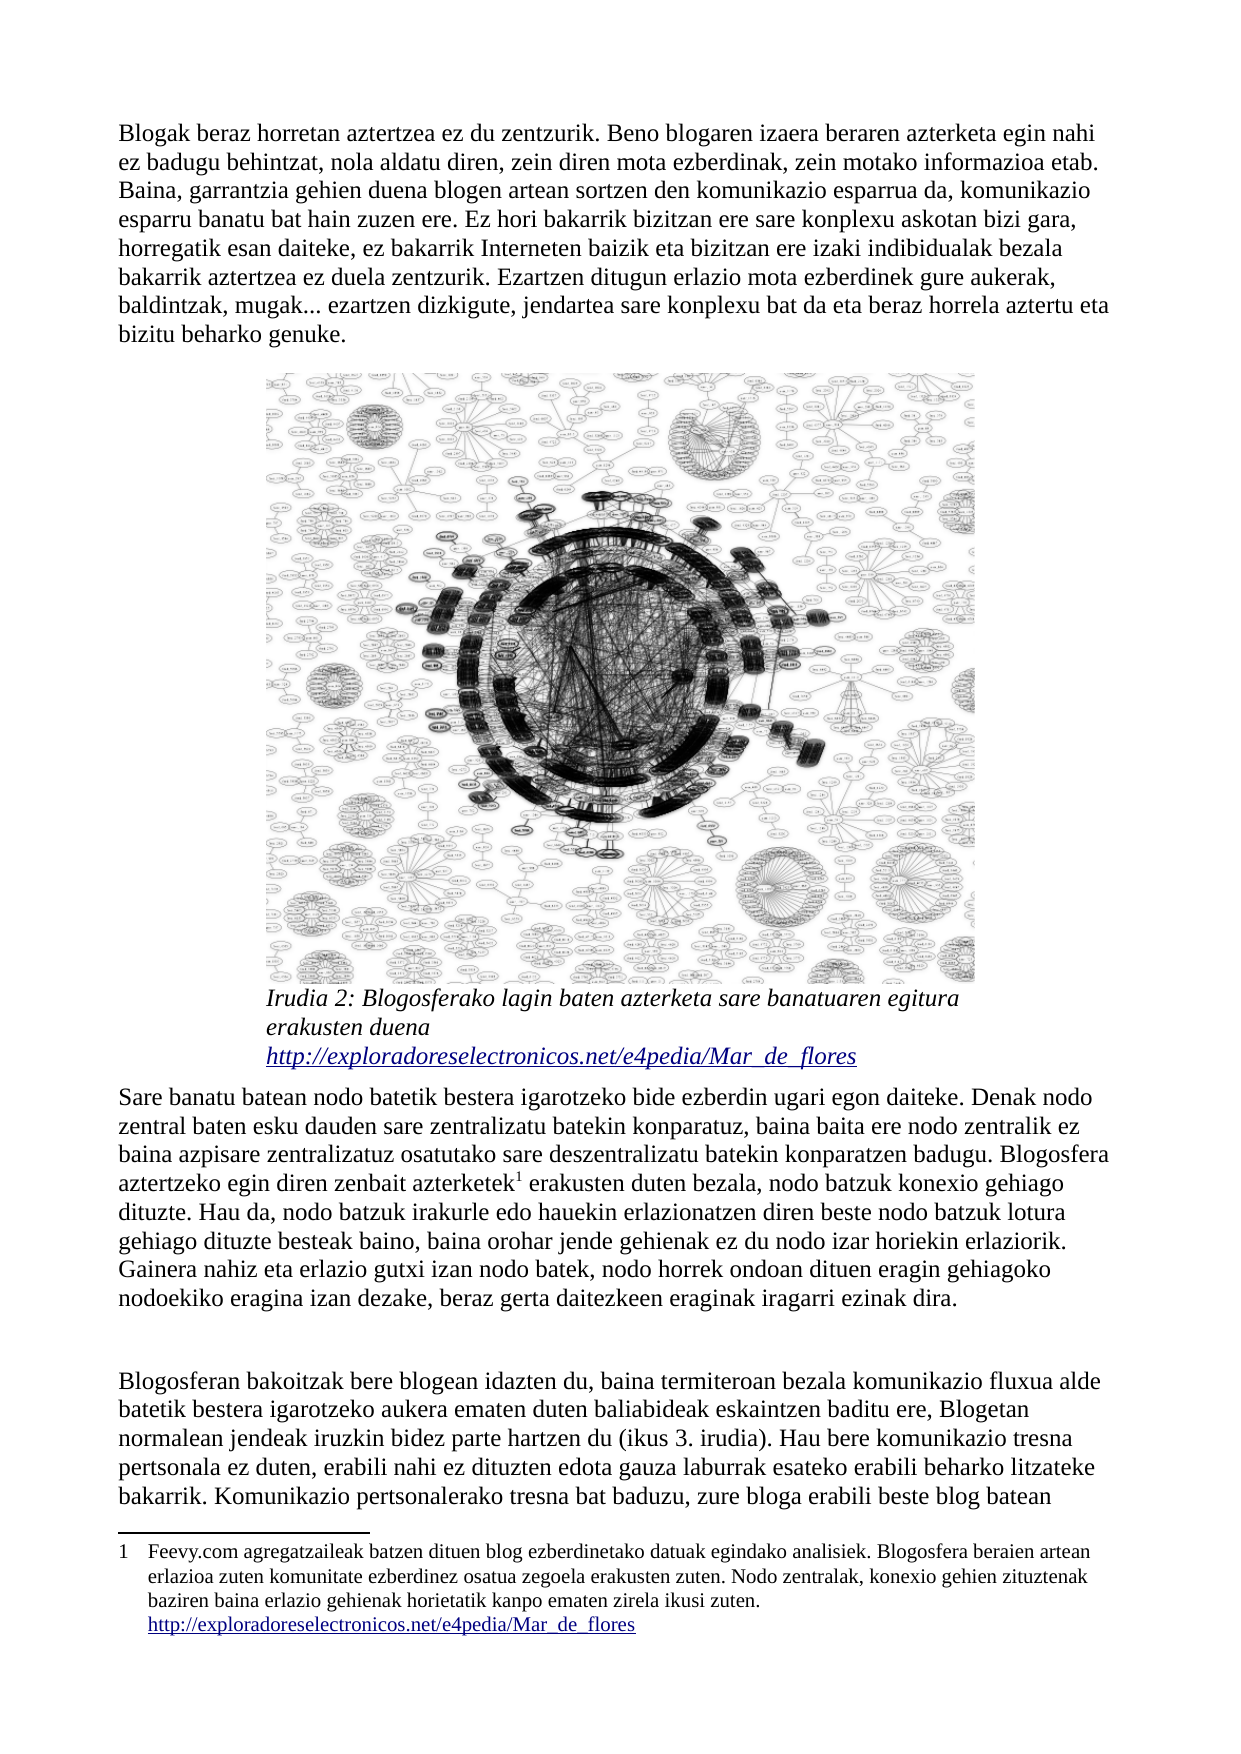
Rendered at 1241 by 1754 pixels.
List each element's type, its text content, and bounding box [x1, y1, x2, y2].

text Irudia 2: Blogosferako lagin baten azterketa sare banatuaren egitura erakusten duena http://exploradoreselectronicos.net/e4pedia/Mar_de_flores [266, 984, 974, 1069]
picture [266, 373, 975, 984]
text Blogak beraz horretan aztertzea ez du zentzurik. Beno blogaren izaera beraren azterketa egin nahi ez badugu behintzat, nola aldatu diren, zein diren mota ezberdinak, zein motako informazioa etab. Baina, garrantzia gehien duena blogen artean sortzen den komunikazio esparrua da, komunikazio esparru banatu bat hain zuzen ere. Ez hori bakarrik bizitzan ere sare konplexu askotan bizi gara, horregatik esan daiteke, ez bakarrik Interneten baizik eta bizitzan ere izaki indibidualak bezala bakarrik aztertzea ez duela zentzurik. Ezartzen ditugun erlazio mota ezberdinek gure aukerak, baldintzak, mugak... ezartzen dizkigute, jendartea sare konplexu bat da eta beraz horrela aztertu eta bizitu beharko genuke. [118, 118, 1122, 348]
text Feevy.com agregatzaileak batzen dituen blog ezberdinetako datuak egindako analisiek. Blogosfera beraien artean erlazioa zuten komunitate ezberdinez osatua zegoela erakusten zuten. Nodo zentralak, konexio gehien zituztenak baziren baina erlazio gehienak horietatik kanpo ematen zirela ikusi zuten. http://exploradoreselectronicos.net/e4pedia/Mar_de_flores [118, 1539, 1122, 1636]
text Blogosferan bakoitzak bere blogean idazten du, baina termiteroan bezala komunikazio fluxua alde batetik bestera igarotzeko aukera ematen duten baliabideak eskaintzen baditu ere, Blogetan normalean jendeak iruzkin bidez parte hartzen du (ikus 3. irudia). Hau bere komunikazio tresna pertsonala ez duten, erabili nahi ez dituzten edota gauza laburrak esateko erabili beharko litzateke bakarrik. Komunikazio pertsonalerako tresna bat baduzu, zure bloga erabili beste blog batean [118, 1366, 1122, 1509]
text Sare banatu batean nodo batetik bestera igarotzeko bide ezberdin ugari egon daiteke. Denak nodo zentral baten esku dauden sare zentralizatu batekin konparatuz, baina baita ere nodo zentralik ez baina azpisare zentralizatuz osatutako sare deszentralizatu batekin konparatzen badugu. Blogosfera aztertzeko egin diren zenbait azterketek erakusten duten bezala, nodo batzuk konexio gehiago dituzte. Hau da, nodo batzuk irakurle edo hauekin erlazionatzen diren beste nodo batzuk lotura gehiago dituzte besteak baino, baina orohar jende gehienak ez du nodo izar horiekin erlaziorik. Gainera nahiz eta erlazio gutxi izan nodo batek, nodo horrek ondoan dituen eragin gehiagoko nodoekiko eragina izan dezake, beraz gerta daitezkeen eraginak iragarri ezinak dira. [118, 1082, 1122, 1312]
